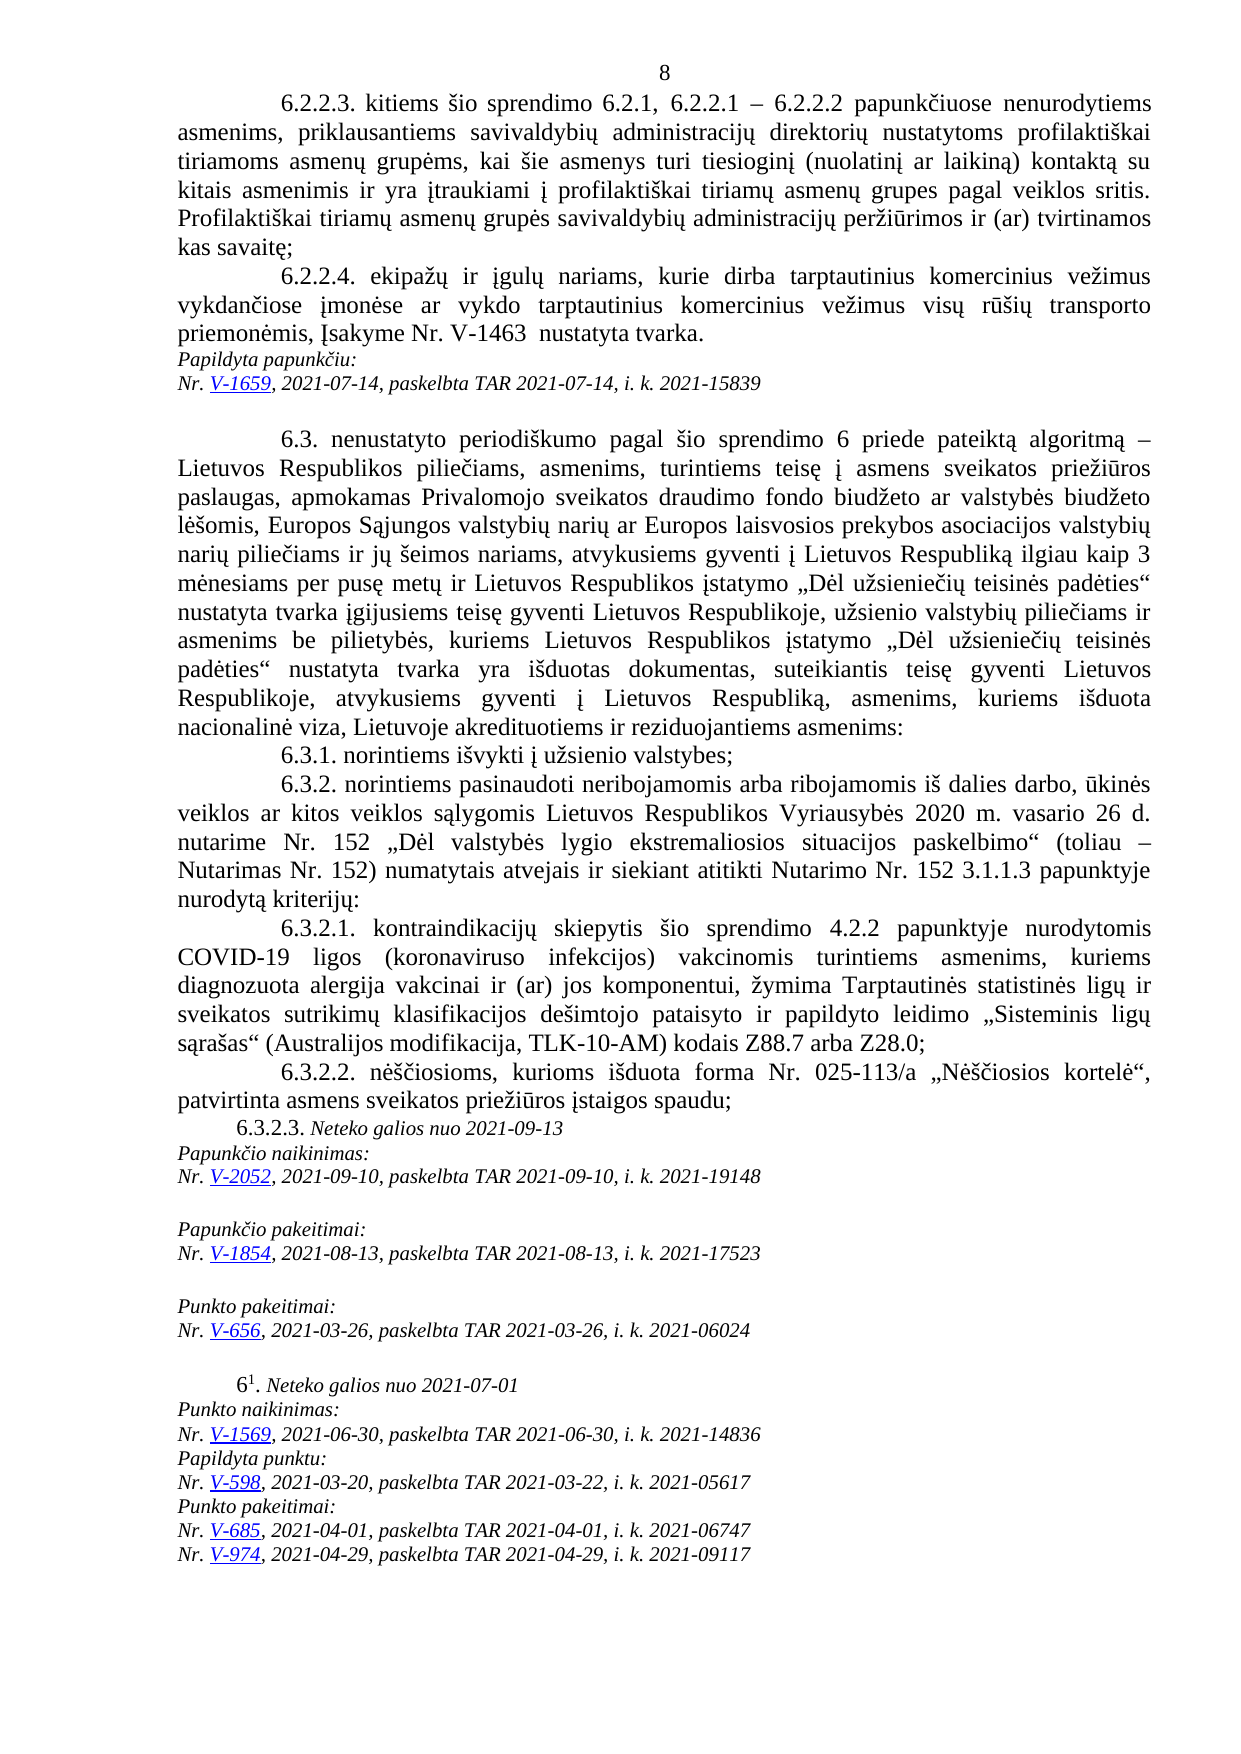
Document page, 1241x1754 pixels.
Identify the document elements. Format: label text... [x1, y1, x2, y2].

text 6.3.2.1. kontraindikacijų skiepytis šio sprendimo 4.2.2 papunktyje nurodytomis COVID-19 ligos (koronaviruso infekcijos) vakcinomis turintiems asmenims, kuriems diagnozuota alergija vakcinai ir (ar) jos komponentui, žymima Tarptautinės statistinės ligų ir sveikatos sutrikimų klasifikacijos dešimtojo pataisyto ir papildyto leidimo „Sisteminis ligų sąrašas“ (Australijos modifikacija, TLK-10-AM) kodais Z88.7 arba Z28.0; [177, 913, 1152, 1057]
text Nr. V-1569, 2021-06-30, paskelbta TAR 2021-06-30, i. k. 2021-14836 [177, 1421, 1152, 1446]
text 6.2.2.4. ekipažų ir įgulų nariams, kurie dirba tarptautinius komercinius vežimus vykdančiose įmonėse ar vykdo tarptautinius komercinius vežimus visų rūšių transporto priemonėmis, Įsakyme Nr. V-1463 nustatyta tvarka. [177, 261, 1152, 347]
text Papildyta punktu: [177, 1446, 1152, 1469]
text Nr. V-685, 2021-04-01, paskelbta TAR 2021-04-01, i. k. 2021-06747 [177, 1518, 1152, 1542]
text Nr. V-656, 2021-03-26, paskelbta TAR 2021-03-26, i. k. 2021-06024 [177, 1318, 1152, 1342]
text 6.2.2.3. kitiems šio sprendimo 6.2.1, 6.2.2.1 – 6.2.2.2 papunkčiuose nenurodytiems asmenims, priklausantiems savivaldybių administracijų direktorių nustatytoms profilaktiškai tiriamoms asmenų grupėms, kai šie asmenys turi tiesioginį (nuolatinį ar laikiną) kontaktą su kitais asmenimis ir yra įtraukiami į profilaktiškai tiriamų asmenų grupes pagal veiklos sritis. Profilaktiškai tiriamų asmenų grupės savivaldybių administracijų peržiūrimos ir (ar) tvirtinamos kas savaitę; [177, 88, 1152, 261]
text Nr. V-598, 2021-03-20, paskelbta TAR 2021-03-22, i. k. 2021-05617 [177, 1469, 1152, 1494]
text Nr. V-1854, 2021-08-13, paskelbta TAR 2021-08-13, i. k. 2021-17523 [177, 1241, 1152, 1265]
text 6.3.2.3. Neteko galios nuo 2021-09-13 [177, 1114, 1152, 1140]
text Nr. V-2052, 2021-09-10, paskelbta TAR 2021-09-10, i. k. 2021-19148 [177, 1164, 1152, 1188]
text Punkto pakeitimai: [177, 1494, 1152, 1518]
text 6.3.1. norintiems išvykti į užsienio valstybes; [177, 740, 1152, 769]
text Nr. V-974, 2021-04-29, paskelbta TAR 2021-04-29, i. k. 2021-09117 [177, 1542, 1152, 1566]
text Papildyta papunkčiu: [177, 347, 1152, 371]
text 61. Neteko galios nuo 2021-07-01 [177, 1371, 1152, 1397]
text Papunkčio pakeitimai: [177, 1217, 1152, 1241]
text 6.3.2.2. nėščiosioms, kurioms išduota forma Nr. 025-113/a „Nėščiosios kortelė“, patvirtinta asmens sveikatos priežiūros įstaigos spaudu; [177, 1057, 1152, 1114]
text Nr. V-1659, 2021-07-14, paskelbta TAR 2021-07-14, i. k. 2021-15839 [177, 371, 1152, 395]
text 6.3.2. norintiems pasinaudoti neribojamomis arba ribojamomis iš dalies darbo, ūkinės veiklos ar kitos veiklos sąlygomis Lietuvos Respublikos Vyriausybės 2020 m. vasario 26 d. nutarime Nr. 152 „Dėl valstybės lygio ekstremaliosios situacijos paskelbimo“ (toliau – Nutarimas Nr. 152) numatytais atvejais ir siekiant atitikti Nutarimo Nr. 152 3.1.1.3 papunktyje nurodytą kriterijų: [177, 769, 1152, 913]
text Punkto pakeitimai: [177, 1294, 1152, 1318]
text Papunkčio naikinimas: [177, 1140, 1152, 1164]
text Punkto naikinimas: [177, 1397, 1152, 1421]
text 6.3. nenustatyto periodiškumo pagal šio sprendimo 6 priede pateiktą algoritmą – Lietuvos Respublikos piliečiams, asmenims, turintiems teisę į asmens sveikatos priežiūros paslaugas, apmokamas Privalomojo sveikatos draudimo fondo biudžeto ar valstybės biudžeto lėšomis, Europos Sąjungos valstybių narių ar Europos laisvosios prekybos asociacijos valstybių narių piliečiams ir jų šeimos nariams, atvykusiems gyventi į Lietuvos Respubliką ilgiau kaip 3 mėnesiams per pusę metų ir Lietuvos Respublikos įstatymo „Dėl užsieniečių teisinės padėties“ nustatyta tvarka įgijusiems teisę gyventi Lietuvos Respublikoje, užsienio valstybių piliečiams ir asmenims be pilietybės, kuriems Lietuvos Respublikos įstatymo „Dėl užsieniečių teisinės padėties“ nustatyta tvarka yra išduotas dokumentas, suteikiantis teisę gyventi Lietuvos Respublikoje, atvykusiems gyventi į Lietuvos Respubliką, asmenims, kuriems išduota nacionalinė viza, Lietuvoje akredituotiems ir reziduojantiems asmenims: [177, 424, 1152, 740]
